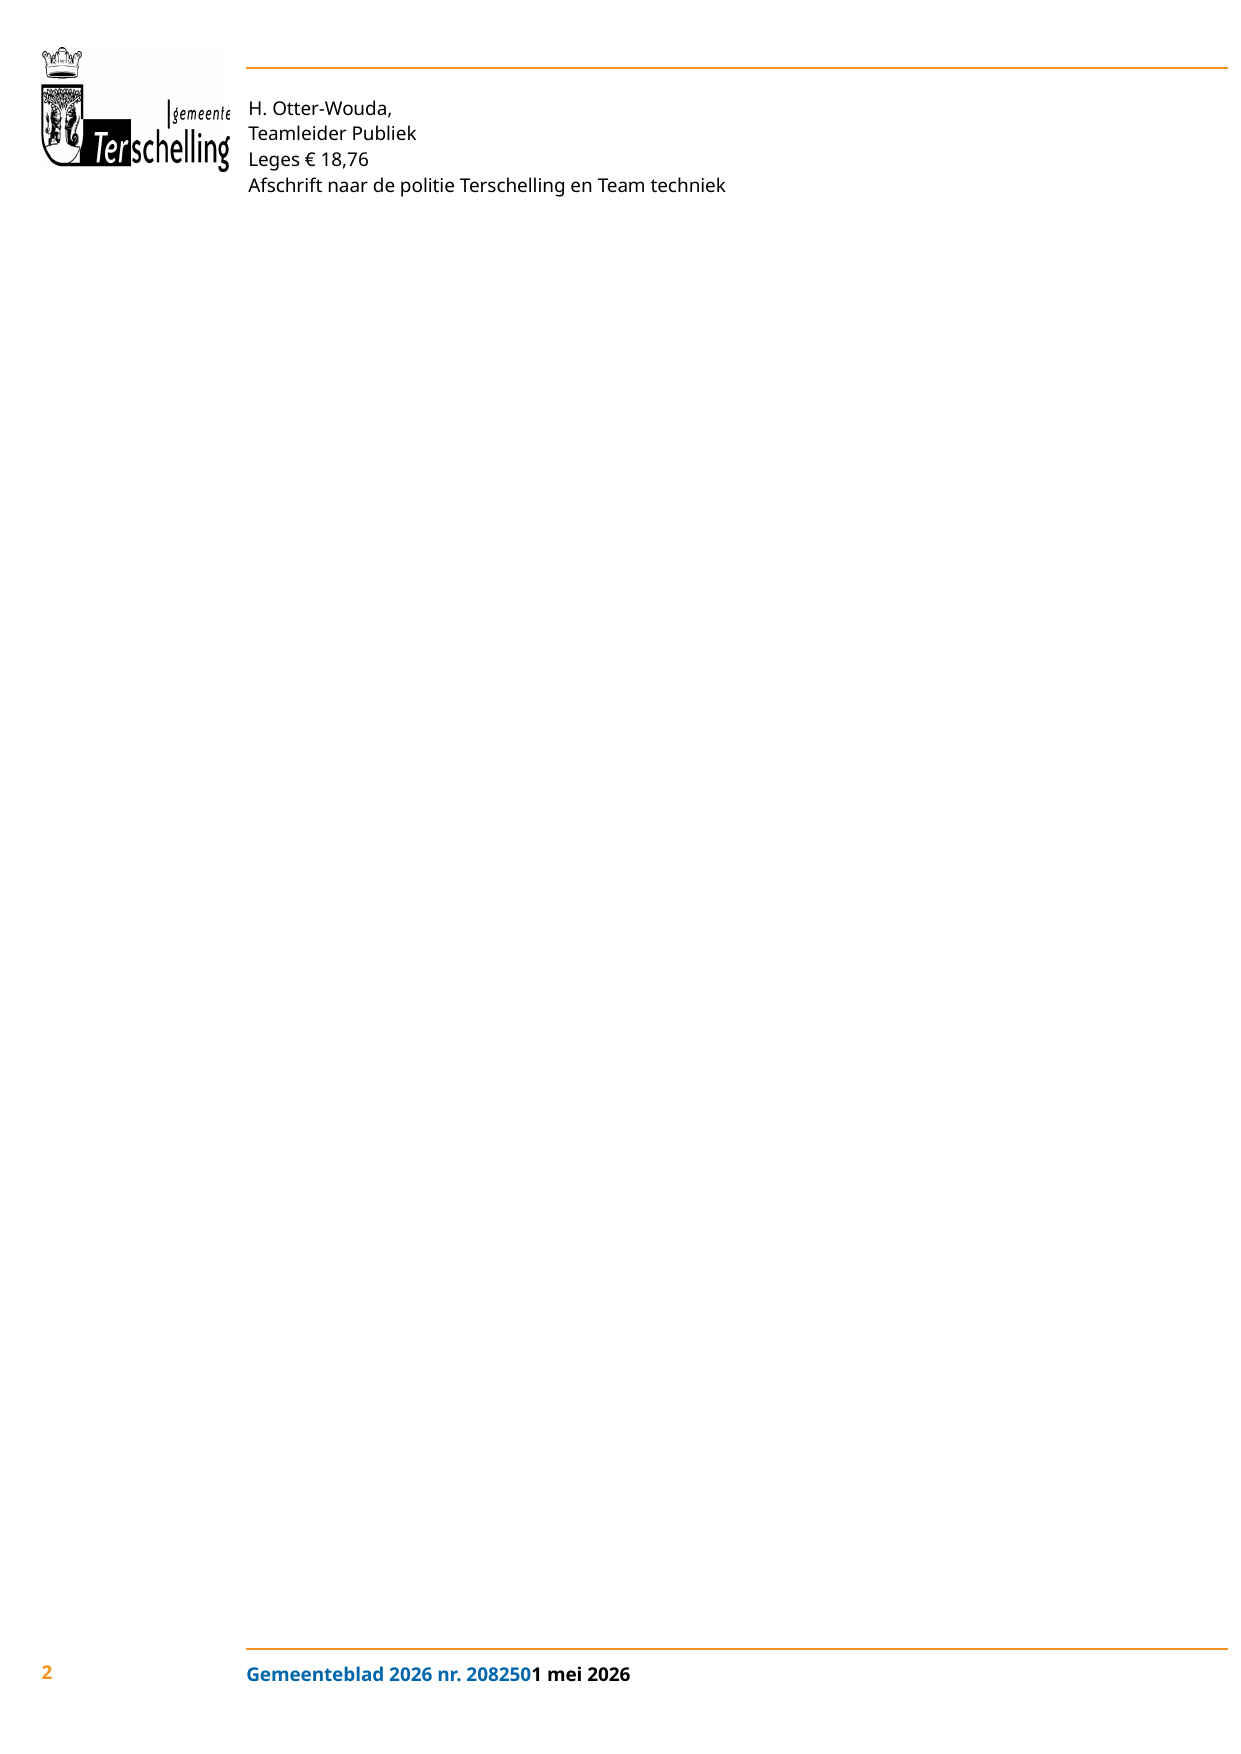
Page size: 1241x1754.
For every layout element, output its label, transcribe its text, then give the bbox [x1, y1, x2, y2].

text H. Otter-Wouda, [248, 95, 1152, 121]
picture [41, 47, 231, 172]
text Teamleider Publiek [248, 121, 1152, 146]
text Afschrift naar de politie Terschelling en Team techniek [248, 172, 1152, 198]
text Leges € 18,76 [248, 146, 1152, 172]
